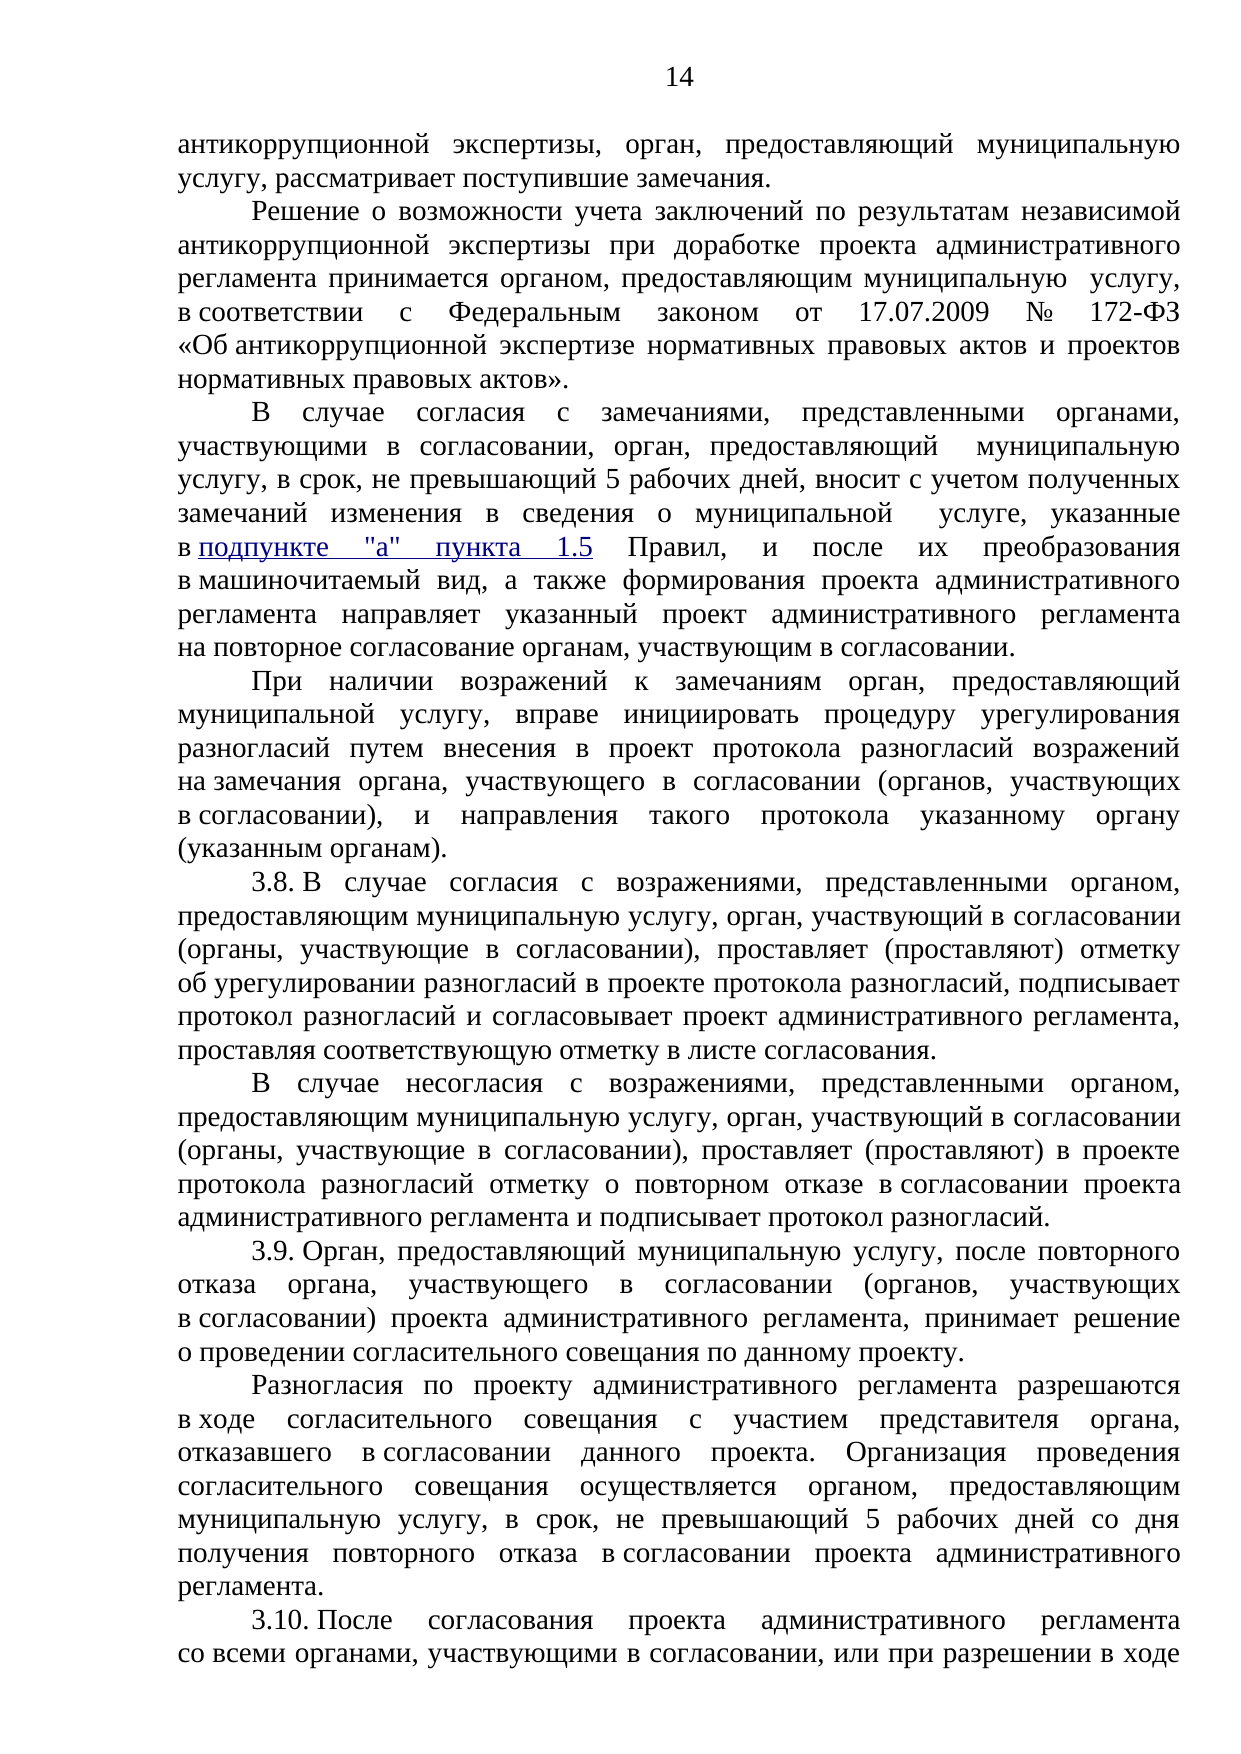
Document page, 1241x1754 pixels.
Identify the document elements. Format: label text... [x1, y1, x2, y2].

text 3.10. После согласования проекта административного регламента со всеми органами, участвующими в согласовании, или при разрешении в ходе [177, 1602, 1181, 1669]
text 3.9. Орган, предоставляющий муниципальную услугу, после повторного отказа органа, участвующего в согласовании (органов, участвующих в согласовании) проекта административного регламента, принимает решение о проведении согласительного совещания по данному проекту. [177, 1233, 1181, 1367]
text Разногласия по проекту административного регламента разрешаются в ходе согласительного совещания с участием представителя органа, отказавшего в согласовании данного проекта. Организация проведения согласительного совещания осуществляется органом, предоставляющим муниципальную услугу, в срок, не превышающий 5 рабочих дней со дня получения повторного отказа в согласовании проекта административного регламента. [177, 1367, 1181, 1602]
text При наличии возражений к замечаниям орган, предоставляющий муниципальной услугу, вправе инициировать процедуру урегулирования разногласий путем внесения в проект протокола разногласий возражений на замечания органа, участвующего в согласовании (органов, участвующих в согласовании), и направления такого протокола указанному органу (указанным органам). [177, 663, 1181, 864]
text 3.8. В случае согласия с возражениями, представленными органом, предоставляющим муниципальную услугу, орган, участвующий в согласовании (органы, участвующие в согласовании), проставляет (проставляют) отметку об урегулировании разногласий в проекте протокола разногласий, подписывает протокол разногласий и согласовывает проект административного регламента, проставляя соответствующую отметку в листе согласования. [177, 864, 1181, 1065]
text антикоррупционной экспертизы, орган, предоставляющий муниципальную услугу, рассматривает поступившие замечания. [177, 126, 1181, 193]
text Решение о возможности учета заключений по результатам независимой антикоррупционной экспертизы при доработке проекта административного регламента принимается органом, предоставляющим муниципальную услугу, в соответствии с Федеральным законом от 17.07.2009 № 172-ФЗ «Об антикоррупционной экспертизе нормативных правовых актов и проектов нормативных правовых актов». [177, 193, 1181, 394]
text В случае согласия с замечаниями, представленными органами, участвующими в согласовании, орган, предоставляющий муниципальную услугу, в срок, не превышающий 5 рабочих дней, вносит с учетом полученных замечаний изменения в сведения о муниципальной услуге, указанные в подпункте "а" пункта 1.5 Правил, и после их преобразования в машиночитаемый вид, а также формирования проекта административного регламента направляет указанный проект административного регламента на повторное согласование органам, участвующим в согласовании. [177, 394, 1181, 663]
text В случае несогласия с возражениями, представленными органом, предоставляющим муниципальную услугу, орган, участвующий в согласовании (органы, участвующие в согласовании), проставляет (проставляют) в проекте протокола разногласий отметку о повторном отказе в согласовании проекта административного регламента и подписывает протокол разногласий. [177, 1065, 1181, 1233]
